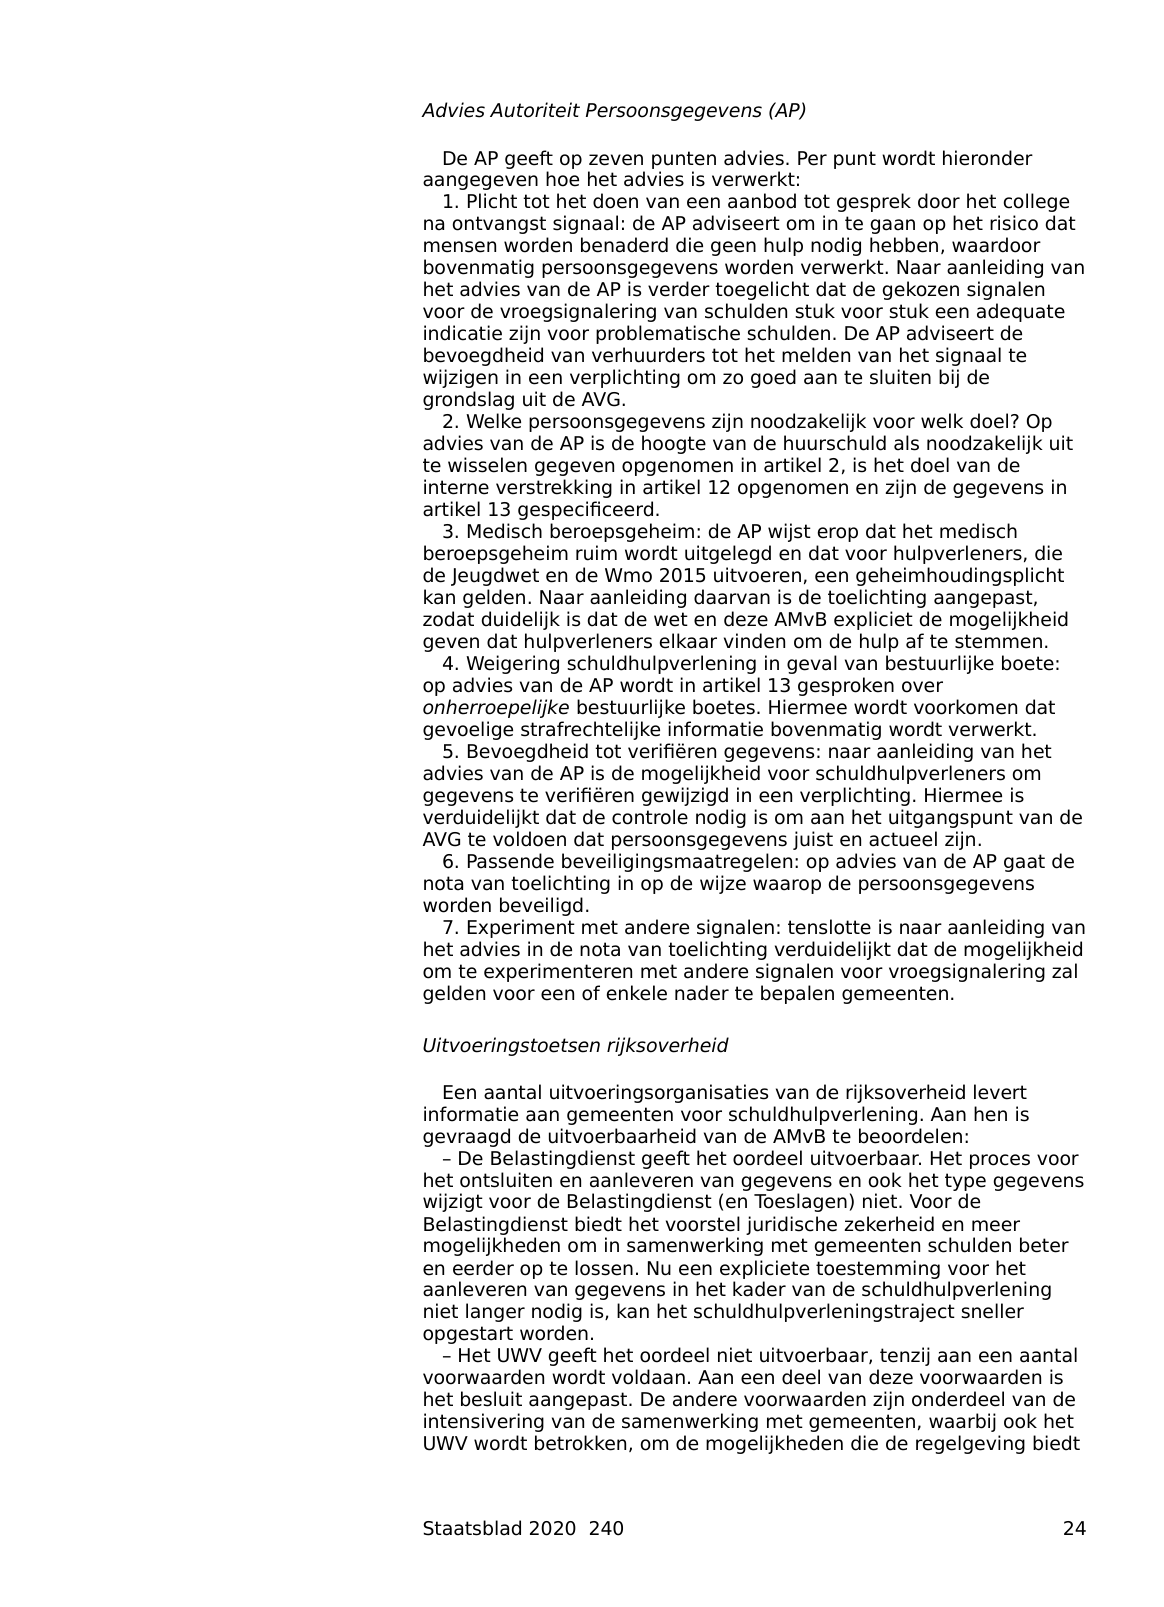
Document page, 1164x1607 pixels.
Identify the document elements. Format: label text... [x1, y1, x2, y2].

text – Het UWV geeft het oordeel niet uitvoerbaar, tenzij aan een aantal voorwaarden wordt voldaan. Aan een deel van deze voorwaarden is het besluit aangepast. De andere voorwaarden zijn onderdeel van de intensivering van de samenwerking met gemeenten, waarbij ook het UWV wordt betrokken, om de mogelijkheden die de regelgeving biedt [422, 1345, 1087, 1455]
text 1. Plicht tot het doen van een aanbod tot gesprek door het college na ontvangst signaal: de AP adviseert om in te gaan op het risico dat mensen worden benaderd die geen hulp nodig hebben, waardoor bovenmatig persoonsgegevens worden verwerkt. Naar aanleiding van het advies van de AP is verder toegelicht dat de gekozen signalen voor de vroegsignalering van schulden stuk voor stuk een adequate indicatie zijn voor problematische schulden. De AP adviseert de bevoegdheid van verhuurders tot het melden van het signaal te wijzigen in een verplichting om zo goed aan te sluiten bij de grondslag uit de AVG. [422, 191, 1087, 411]
text – De Belastingdienst geeft het oordeel uitvoerbaar. Het proces voor het ontsluiten en aanleveren van gegevens en ook het type gegevens wijzigt voor de Belastingdienst (en Toeslagen) niet. Voor de Belastingdienst biedt het voorstel juridische zekerheid en meer mogelijkheden om in samenwerking met gemeenten schulden beter en eerder op te lossen. Nu een expliciete toestemming voor het aanleveren van gegevens in het kader van de schuldhulpverlening niet langer nodig is, kan het schuldhulpverleningstraject sneller opgestart worden. [422, 1147, 1087, 1345]
text Een aantal uitvoeringsorganisaties van de rijksoverheid levert informatie aan gemeenten voor schuldhulpverlening. Aan hen is gevraagd de uitvoerbaarheid van de AMvB te beoordelen: [422, 1082, 1087, 1147]
text 7. Experiment met andere signalen: tenslotte is naar aanleiding van het advies in de nota van toelichting verduidelijkt dat de mogelijkheid om te experimenteren met andere signalen voor vroegsignalering zal gelden voor een of enkele nader te bepalen gemeenten. [422, 917, 1087, 1004]
subtitle Advies Autoriteit Persoonsgegevens (AP) [422, 100, 1087, 122]
text 3. Medisch beroepsgeheim: de AP wijst erop dat het medisch beroepsgeheim ruim wordt uitgelegd en dat voor hulpverleners, die de Jeugdwet en de Wmo 2015 uitvoeren, een geheimhoudingsplicht kan gelden. Naar aanleiding daarvan is de toelichting aangepast, zodat duidelijk is dat de wet en deze AMvB expliciet de mogelijkheid geven dat hulpverleners elkaar vinden om de hulp af te stemmen. [422, 521, 1087, 653]
subtitle Uitvoeringstoetsen rijksoverheid [422, 1034, 1087, 1057]
text 5. Bevoegdheid tot verifiëren gegevens: naar aanleiding van het advies van de AP is de mogelijkheid voor schuldhulpverleners om gegevens te verifiëren gewijzigd in een verplichting. Hiermee is verduidelijkt dat de controle nodig is om aan het uitgangspunt van de AVG te voldoen dat persoonsgegevens juist en actueel zijn. [422, 741, 1087, 851]
text 4. Weigering schuldhulpverlening in geval van bestuurlijke boete: op advies van de AP wordt in artikel 13 gesproken over onherroepelijke bestuurlijke boetes. Hiermee wordt voorkomen dat gevoelige strafrechtelijke informatie bovenmatig wordt verwerkt. [422, 653, 1087, 741]
text De AP geeft op zeven punten advies. Per punt wordt hieronder aangegeven hoe het advies is verwerkt: [422, 147, 1087, 191]
text 6. Passende beveiligingsmaatregelen: op advies van de AP gaat de nota van toelichting in op de wijze waarop de persoonsgegevens worden beveiligd. [422, 851, 1087, 917]
text 2. Welke persoonsgegevens zijn noodzakelijk voor welk doel? Op advies van de AP is de hoogte van de huurschuld als noodzakelijk uit te wisselen gegeven opgenomen in artikel 2, is het doel van de interne verstrekking in artikel 12 opgenomen en zijn de gegevens in artikel 13 gespecificeerd. [422, 411, 1087, 521]
